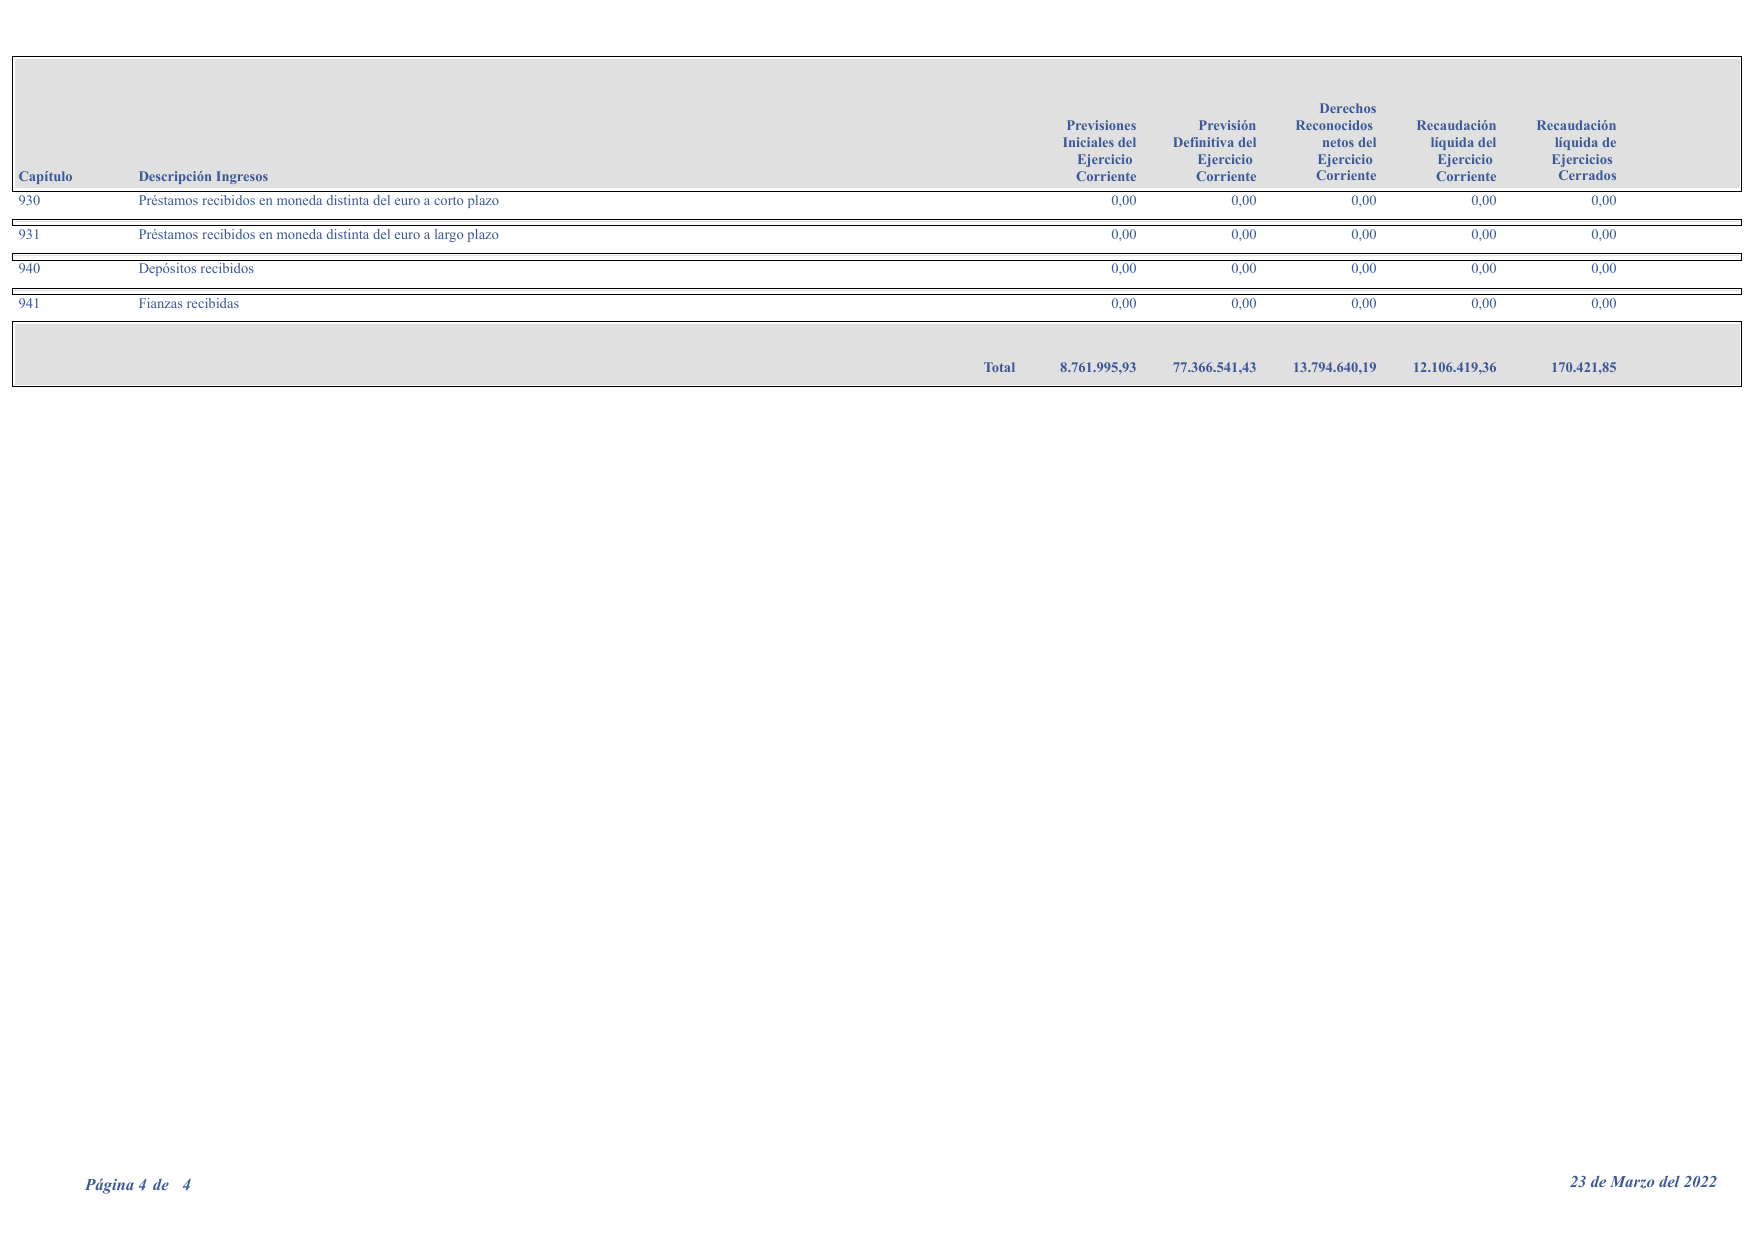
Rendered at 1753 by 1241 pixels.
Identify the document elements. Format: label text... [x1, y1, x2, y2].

text 0,00 [1471, 295, 1518, 311]
text Total [983, 360, 1038, 376]
text 0,00 [1471, 192, 1518, 208]
text 0,00 [1231, 192, 1278, 208]
text líquida de [1554, 134, 1638, 151]
text 0,00 [1351, 192, 1398, 208]
picture [13, 57, 1741, 191]
text 30 [26, 192, 62, 208]
text 9 [18, 261, 26, 277]
text Derechos [1319, 101, 1398, 117]
text Préstamos recibidos en moneda distinta del euro a corto plazo [138, 192, 524, 208]
text 0,00 [1591, 261, 1638, 277]
text 0,00 [1471, 227, 1518, 243]
text 0,00 [1591, 295, 1638, 311]
text Ejercicio [1317, 151, 1398, 167]
text Recaudación [1416, 118, 1518, 134]
text Corriente [1076, 168, 1158, 184]
text Cerrados [1558, 168, 1638, 184]
text Corriente [1436, 168, 1518, 184]
text 12.106.419,36 [1413, 360, 1518, 376]
text Capítulo [18, 168, 94, 184]
text Página 4 de [85, 1176, 182, 1194]
picture [13, 322, 1741, 386]
text 0,00 [1231, 227, 1278, 243]
picture [13, 220, 1741, 225]
text netos del [1322, 134, 1398, 151]
text 31 [26, 227, 62, 243]
text 41 [26, 295, 62, 311]
text Corriente [1316, 168, 1398, 184]
text Ejercicio [1437, 151, 1518, 167]
text 23 de Marzo del 2022 [1569, 1173, 1742, 1191]
text 170.421,85 [1551, 360, 1638, 376]
text 0,00 [1111, 295, 1158, 311]
text 0,00 [1111, 227, 1158, 243]
text 0,00 [1351, 295, 1398, 311]
text Reconocidos [1295, 118, 1398, 134]
text Corriente [1196, 168, 1278, 184]
text 4 [182, 1176, 216, 1194]
text Iniciales del [1062, 134, 1158, 151]
text 8.761.995,93 [1060, 360, 1158, 376]
text Ejercicio [1197, 151, 1278, 167]
text 0,00 [1471, 261, 1518, 277]
text 0,00 [1591, 192, 1638, 208]
text Descripción Ingresos [138, 168, 290, 184]
text Ejercicio [1077, 151, 1158, 167]
text 0,00 [1351, 261, 1398, 277]
text 9 [18, 295, 26, 311]
text 0,00 [1591, 227, 1638, 243]
text 0,00 [1111, 192, 1158, 208]
text 40 [26, 261, 62, 277]
text Fianzas recibidas [138, 295, 261, 311]
text Previsiones [1066, 118, 1158, 134]
text 0,00 [1111, 261, 1158, 277]
picture [13, 289, 1741, 294]
text 0,00 [1231, 261, 1278, 277]
text 77.366.541,43 [1173, 360, 1278, 376]
picture [13, 254, 1741, 260]
text Depósitos recibidos [138, 261, 524, 277]
text 13.794.640,19 [1293, 360, 1398, 376]
text Definitiva del [1173, 134, 1278, 151]
text Recaudación [1536, 118, 1638, 134]
text 0,00 [1231, 295, 1278, 311]
text 9 [18, 192, 26, 208]
text 9 [18, 227, 26, 243]
text líquida del [1430, 134, 1518, 151]
text Previsión [1198, 118, 1278, 134]
text 0,00 [1351, 227, 1398, 243]
text Ejercicios [1551, 151, 1638, 167]
text Préstamos recibidos en moneda distinta del euro a largo plazo [138, 227, 524, 243]
